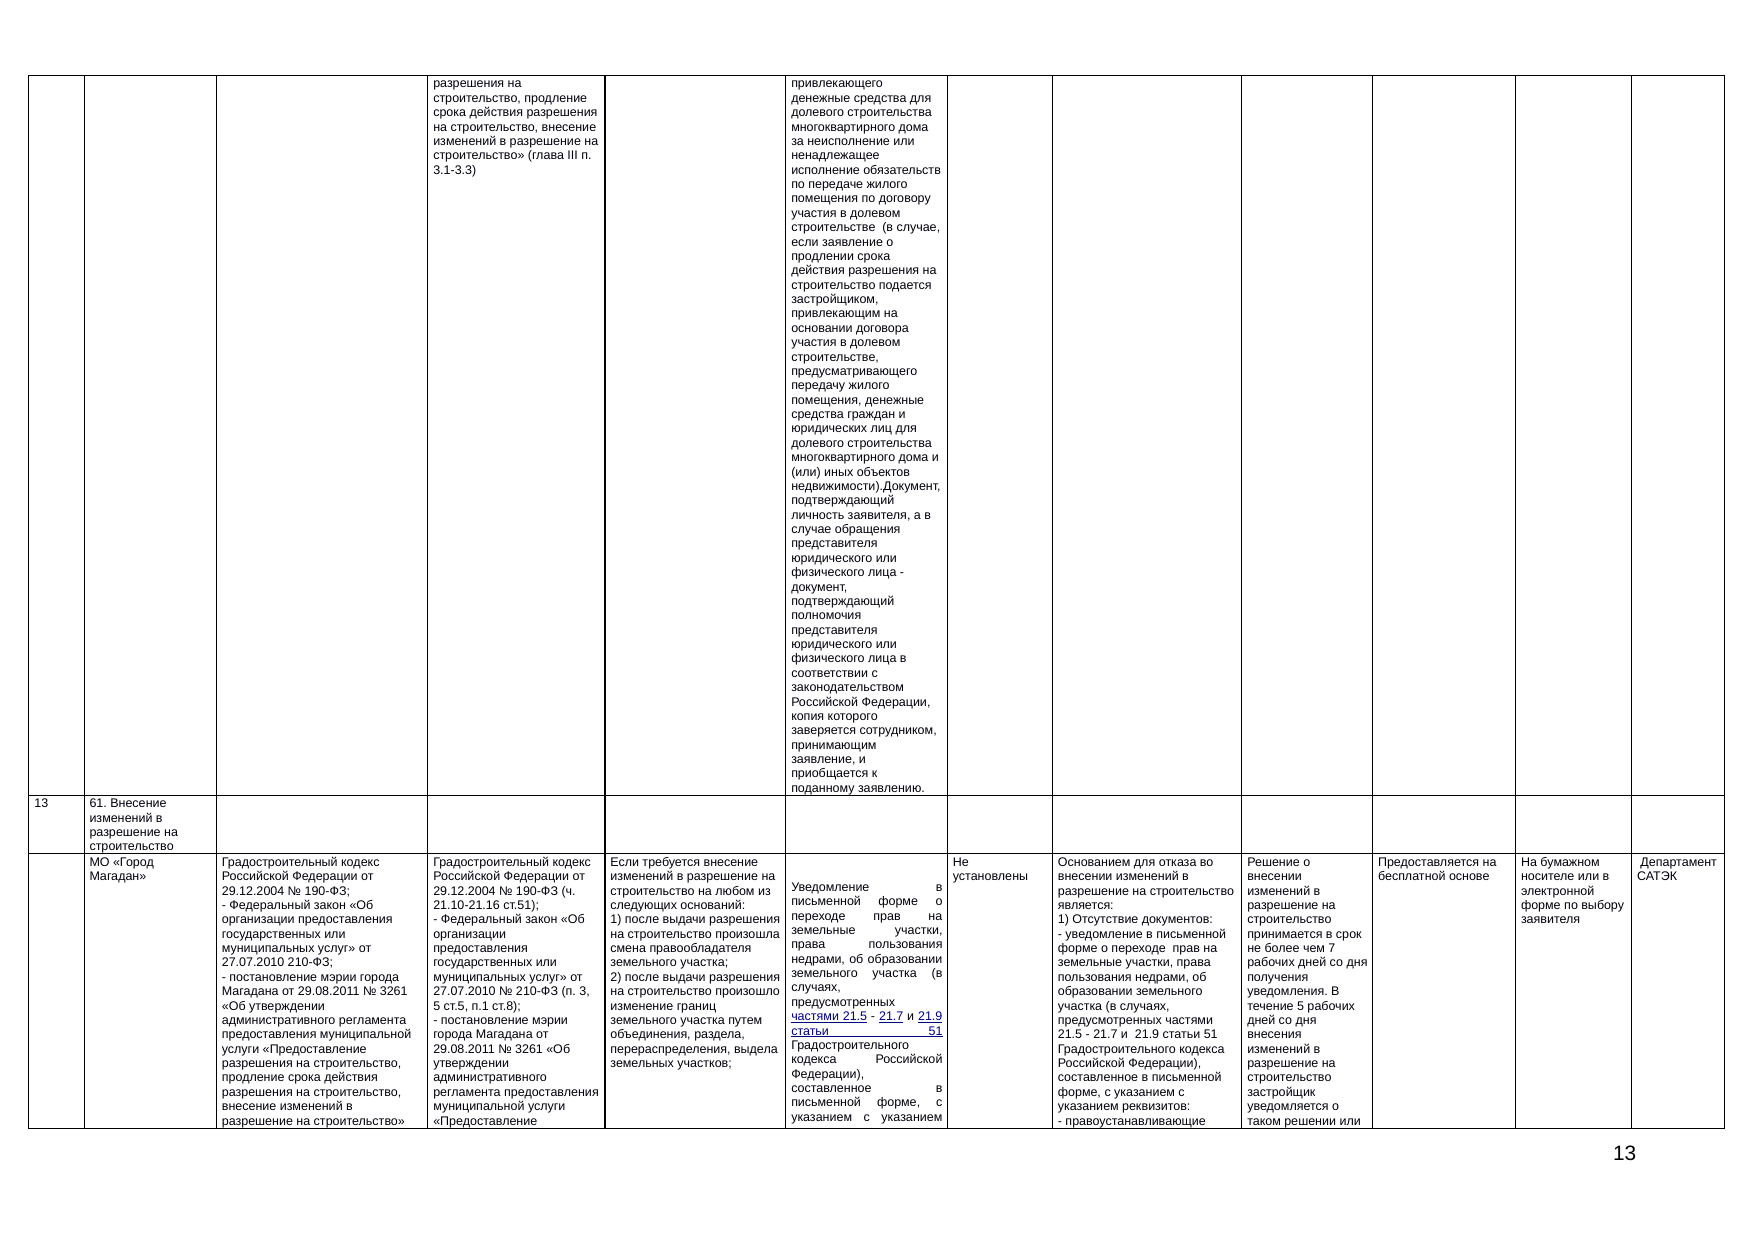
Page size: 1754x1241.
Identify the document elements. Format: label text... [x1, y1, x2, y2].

table_cell привлекающего денежные средства для долевого строительства многоквартирного дома за неисполнение или ненадлежащее исполнение обязательств по передаче жилого помещения по договору участия в долевом строительстве (в случае, если заявление о продлении срока действия разрешения на строительство подается застройщиком, привлекающим на основании договора участия в долевом строительстве, предусматривающего передачу жилого помещения, денежные средства граждан и юридических лиц для долевого строительства многоквартирного дома и (или) иных объектов недвижимости).Документ, подтверждающий личность заявителя, а в случае обращения представителя юридического или физического лица - документ, подтверждающий полномочия представителя юридического или физического лица в соответствии с законодательством Российской Федерации, копия которого заверяется сотрудником, принимающим заявление, и приобщается к поданному заявлению. [786, 76, 947, 795]
table_cell [1516, 76, 1631, 795]
table_cell разрешения на строительство, продление срока действия разрешения на строительство, внесение изменений в разрешение на строительство» (глава III п. 3.1-3.3) [428, 76, 604, 795]
table_cell Не установлены [948, 854, 1052, 1127]
table_cell МО «Город Магадан» [85, 854, 216, 1127]
table_cell [948, 796, 1052, 853]
table_cell [786, 796, 947, 853]
table_cell [1053, 796, 1241, 853]
table_cell Уведомление в письменной форме о переходе прав на земельные участки, права пользования недрами, об образовании земельного участка (в случаях, предусмотренных частями 21.5 - 21.7 и 21.9 статьи 51 Градостроительного кодекса Российской Федерации), составленное в письменной форме, с указанием с указанием [786, 854, 947, 1127]
table_cell [85, 76, 216, 795]
table_cell Департамент САТЭК [1632, 854, 1724, 1127]
table_cell [1053, 76, 1241, 795]
table_cell [606, 796, 785, 853]
table_cell Градостроительный кодекс Российской Федерации от 29.12.2004 № 190-ФЗ (ч. 21.10-21.16 ст.51); - Федеральный закон «Об организации предоставления государственных или муниципальных услуг» от 27.07.2010 № 210-ФЗ (п. 3, 5 ст.5, п.1 ст.8); - постановление мэрии города Магадана от 29.08.2011 № 3261 «Об утверждении административного регламента предоставления муниципальной услуги «Предоставление [428, 854, 604, 1127]
table_cell [1632, 796, 1724, 853]
table_cell [217, 76, 427, 795]
table_cell На бумажном носителе или в электронной форме по выбору заявителя [1516, 854, 1631, 1127]
table_cell [1632, 76, 1724, 795]
table_cell Предоставляется на бесплатной основе [1373, 854, 1515, 1127]
table_cell Основанием для отказа во внесении изменений в разрешение на строительство является: 1) Отсутствие документов: - уведомление в письменной форме о переходе прав на земельные участки, права пользования недрами, об образовании земельного участка (в случаях, предусмотренных частями 21.5 - 21.7 и 21.9 статьи 51 Градостроительного кодекса Российской Федерации), составленное в письменной форме, с указанием с указанием реквизитов: - правоустанавливающие [1053, 854, 1241, 1127]
table_cell Решение о внесении изменений в разрешение на строительство принимается в срок не более чем 7 рабочих дней со дня получения уведомления. В течение 5 рабочих дней со дня внесения изменений в разрешение на строительство застройщик уведомляется о таком решении или [1242, 854, 1372, 1127]
table_cell [606, 76, 785, 795]
table_cell [1242, 76, 1372, 795]
table_cell 13 [29, 796, 84, 853]
table_cell [948, 76, 1052, 795]
table_cell [29, 76, 84, 795]
table_cell Если требуется внесение изменений в разрешение на строительство на любом из следующих оснований: 1) после выдачи разрешения на строительство произошла смена правообладателя земельного участка; 2) после выдачи разрешения на строительство произошло изменение границ земельного участка путем объединения, раздела, перераспределения, выдела земельных участков; [606, 854, 785, 1127]
table_cell [428, 796, 604, 853]
table_cell [1516, 796, 1631, 853]
table_cell [217, 796, 427, 853]
table_cell [1242, 796, 1372, 853]
table_cell [1373, 76, 1515, 795]
table_cell [1373, 796, 1515, 853]
table_cell 61. Внесение изменений в разрешение на строительство [85, 796, 216, 853]
table_cell Градостроительный кодекс Российской Федерации от 29.12.2004 № 190-ФЗ; - Федеральный закон «Об организации предоставления государственных или муниципальных услуг» от 27.07.2010 210-ФЗ; - постановление мэрии города Магадана от 29.08.2011 № 3261 «Об утверждении административного регламента предоставления муниципальной услуги «Предоставление разрешения на строительство, продление срока действия разрешения на строительство, внесение изменений в разрешение на строительство» [217, 854, 427, 1127]
table_cell [29, 854, 84, 1127]
